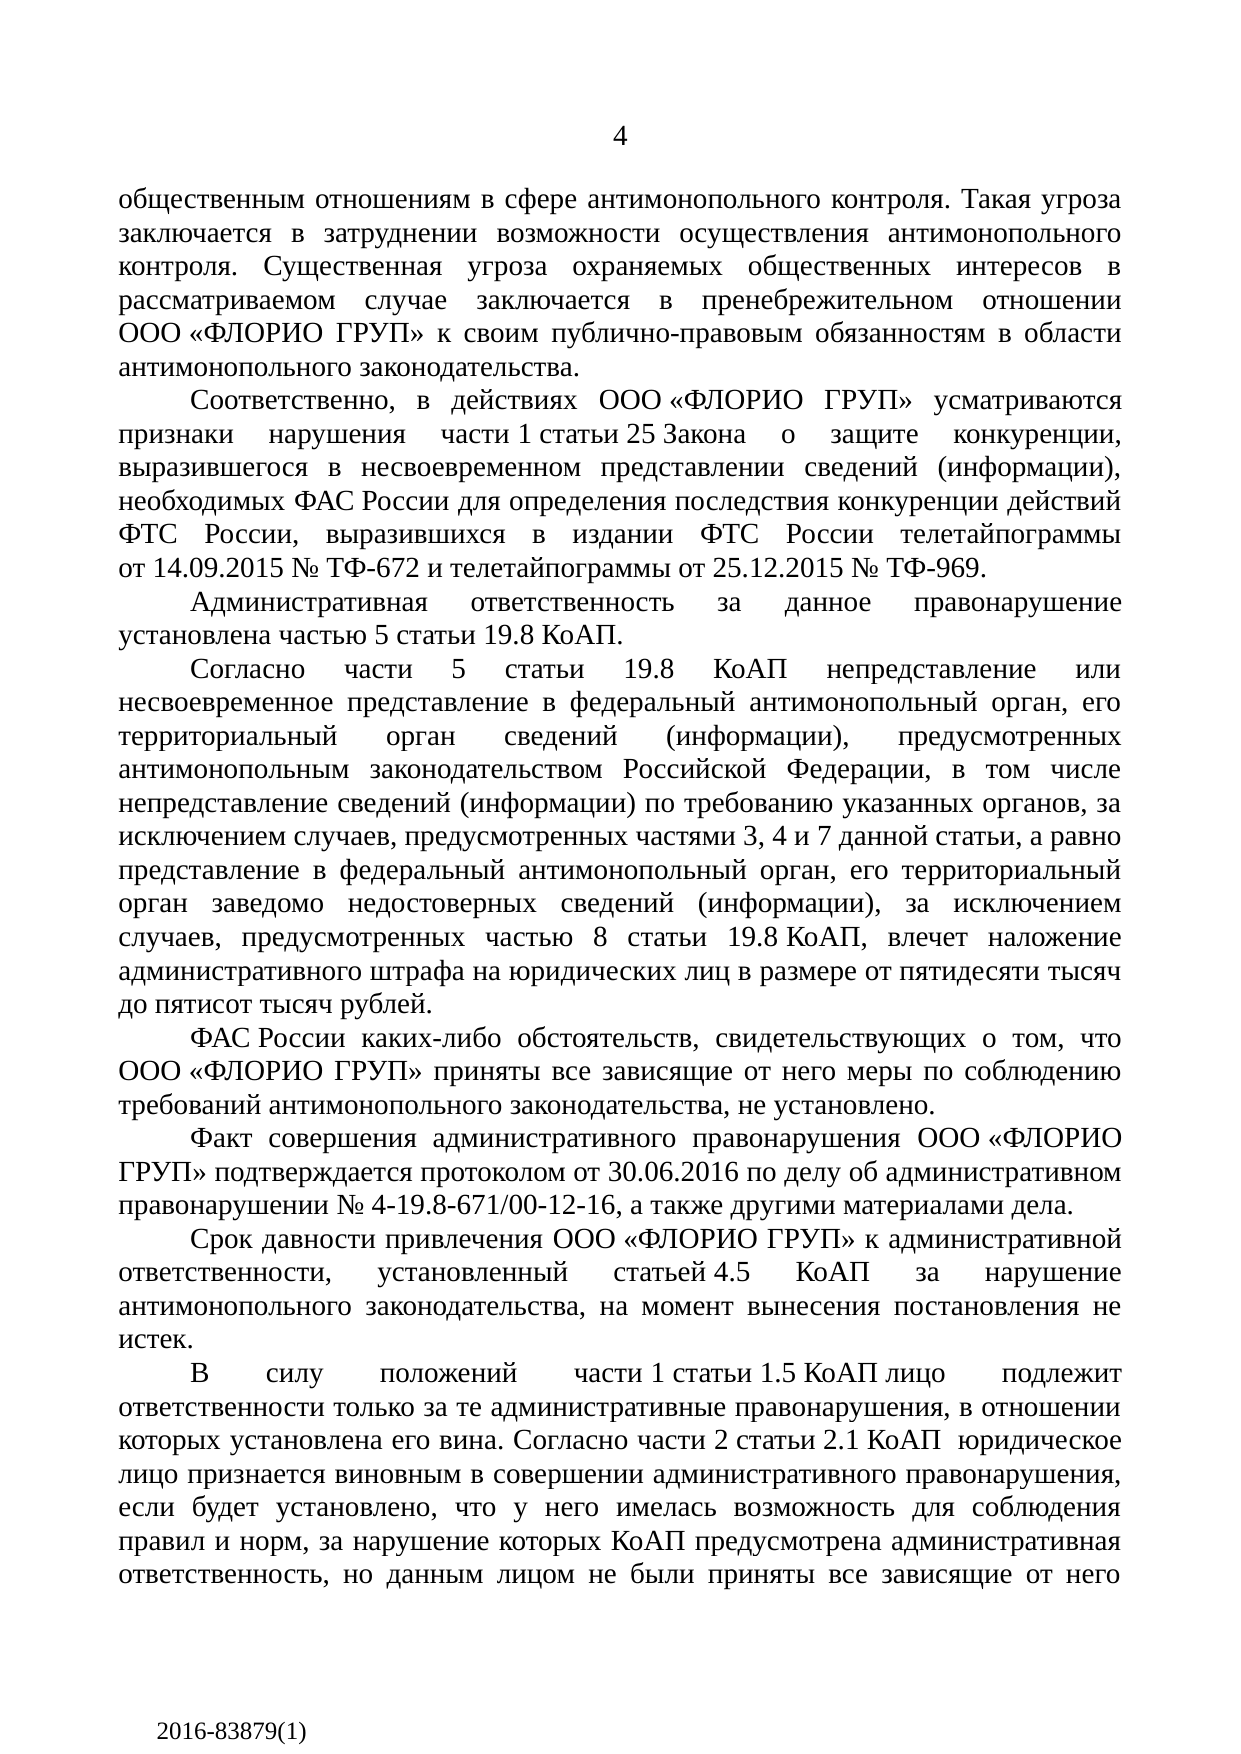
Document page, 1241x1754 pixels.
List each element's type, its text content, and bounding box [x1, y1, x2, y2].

text общественным отношениям в сфере антимонопольного контроля. Такая угроза заключается в затруднении возможности осуществления антимонопольного контроля. Существенная угроза охраняемых общественных интересов в рассматриваемом случае заключается в пренебрежительном отношении ООО «ФЛОРИО ГРУП» к своим публично-правовым обязанностям в области антимонопольного законодательства. [118, 181, 1122, 382]
text ФАС России каких-либо обстоятельств, свидетельствующих о том, что ООО «ФЛОРИО ГРУП» приняты все зависящие от него меры по соблюдению требований антимонопольного законодательства, не установлено. [118, 1020, 1122, 1120]
text Согласно части 5 статьи 19.8 КоАП непредставление или несвоевременное представление в федеральный антимонопольный орган, его территориальный орган сведений (информации), предусмотренных антимонопольным законодательством Российской Федерации, в том числе непредставление сведений (информации) по требованию указанных органов, за исключением случаев, предусмотренных частями 3, 4 и 7 данной статьи, а равно представление в федеральный антимонопольный орган, его территориальный орган заведомо недостоверных сведений (информации), за исключением случаев, предусмотренных частью 8 статьи 19.8 КоАП, влечет наложение административного штрафа на юридических лиц в размере от пятидесяти тысяч до пятисот тысяч рублей. [118, 651, 1122, 1020]
text Факт совершения административного правонарушения ООО «ФЛОРИО ГРУП» подтверждается протоколом от 30.06.2016 по делу об административном правонарушении № 4-19.8-671/00-12-16, а также другими материалами дела. [118, 1120, 1122, 1221]
text Соответственно, в действиях ООО «ФЛОРИО ГРУП» усматриваются признаки нарушения части 1 статьи 25 Закона о защите конкуренции, выразившегося в несвоевременном представлении сведений (информации), необходимых ФАС России для определения последствия конкуренции действий ФТС России, выразившихся в издании ФТС России телетайпограммы от 14.09.2015 № ТФ-672 и телетайпограммы от 25.12.2015 № ТФ-969. [118, 382, 1122, 584]
text Срок давности привлечения ООО «ФЛОРИО ГРУП» к административной ответственности, установленный статьей 4.5 КоАП за нарушение антимонопольного законодательства, на момент вынесения постановления не истек. [118, 1221, 1122, 1355]
text Административная ответственность за данное правонарушение установлена частью 5 статьи 19.8 КоАП. [118, 584, 1122, 651]
text В силу положений части 1 статьи 1.5 КоАП лицо подлежит ответственности только за те административные правонарушения, в отношении которых установлена его вина. Согласно части 2 статьи 2.1 КоАП юридическое лицо признается виновным в совершении административного правонарушения, если будет установлено, что у него имелась возможность для соблюдения правил и норм, за нарушение которых КоАП предусмотрена административная ответственность, но данным лицом не были приняты все зависящие от него [118, 1355, 1122, 1590]
